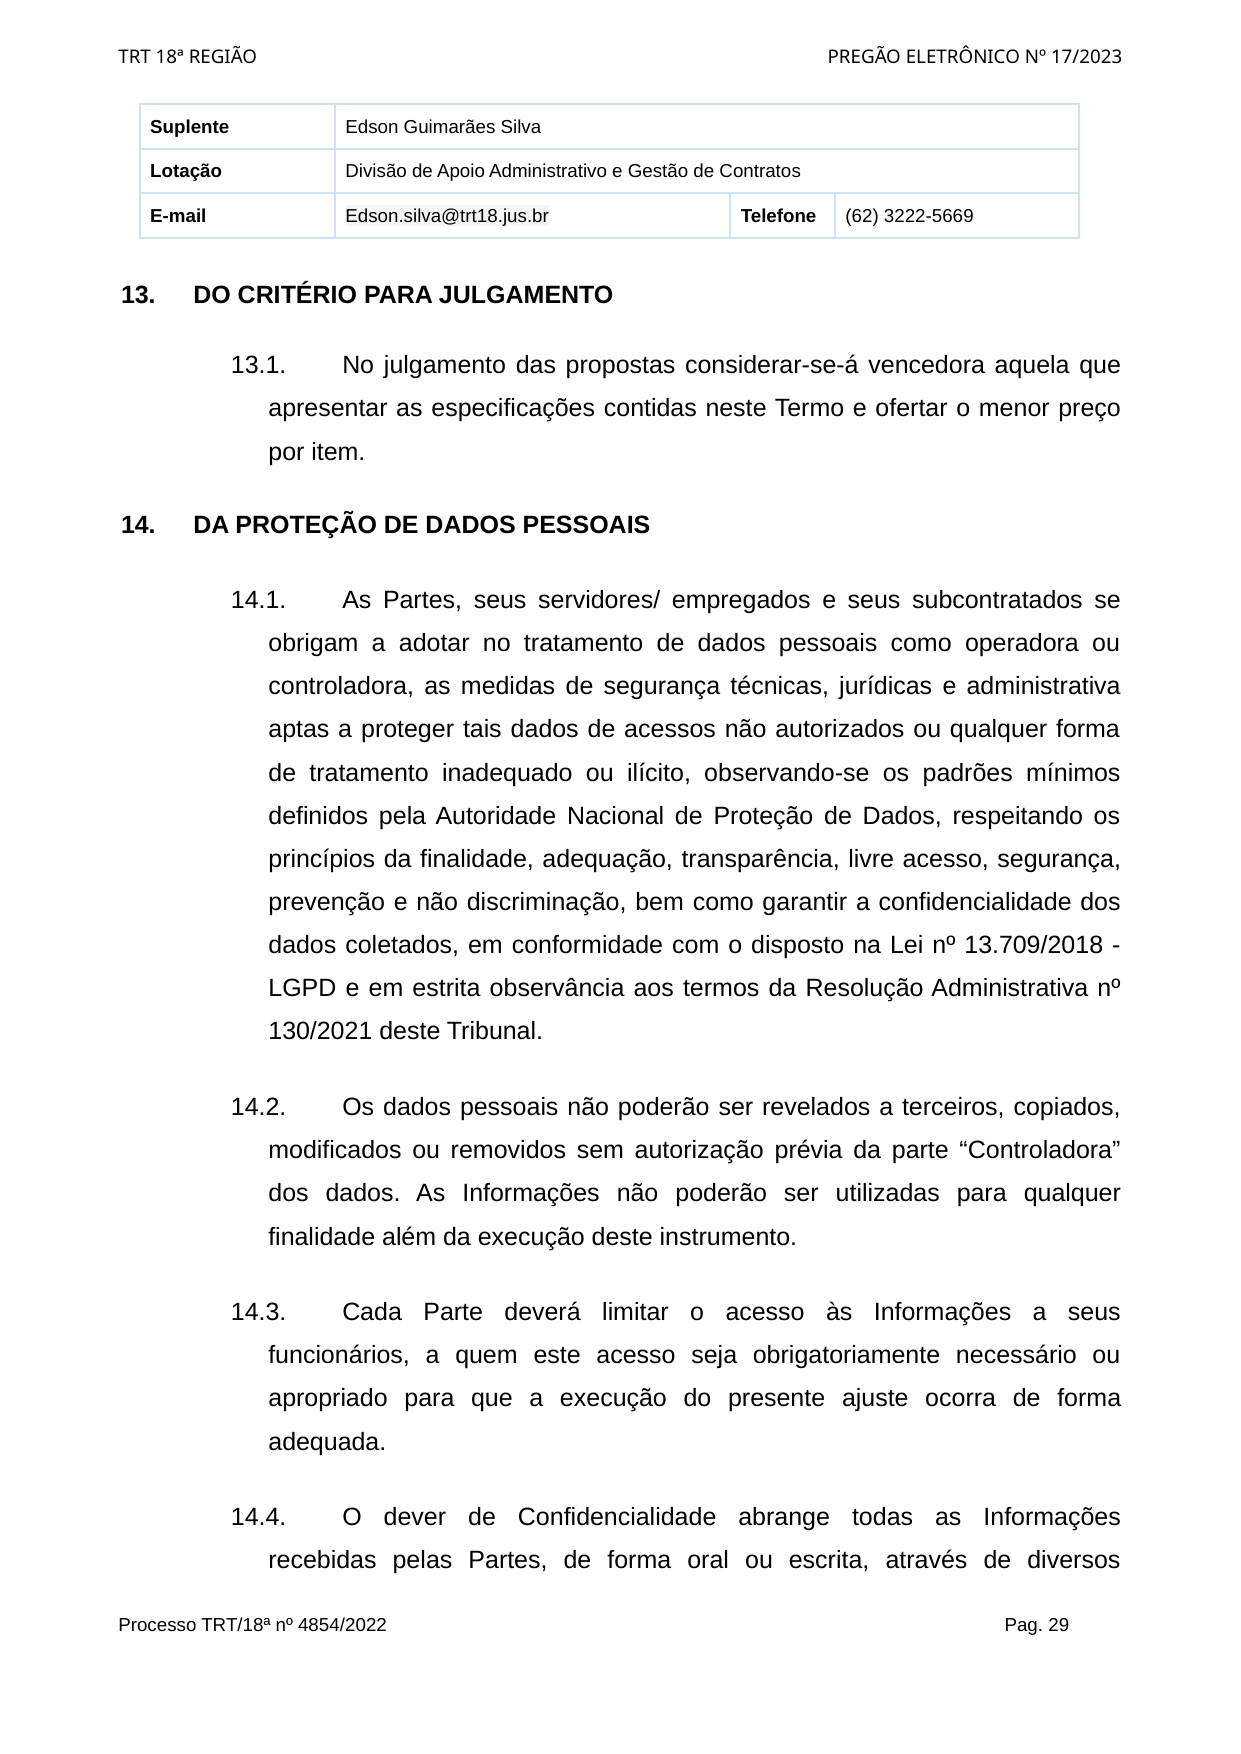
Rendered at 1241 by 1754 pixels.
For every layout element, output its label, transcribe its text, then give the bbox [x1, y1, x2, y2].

table_cell Telefone [731, 194, 834, 237]
table_cell Edson.silva@trt18.jus.br [336, 194, 729, 237]
table_cell Lotação [141, 150, 334, 192]
list O dever de Confidencialidade abrange todas as Informações recebidas pelas Partes, de forma oral ou escrita, através de diversos [231, 1502, 1122, 1574]
list No julgamento das propostas considerar-se-á vencedora aquela que apresentar as especificações contidas neste Termo e ofertar o menor preço por item. [231, 350, 1122, 465]
list DO CRITÉRIO PARA JULGAMENTO [156, 280, 1122, 309]
list Os dados pessoais não poderão ser revelados a terceiros, copiados, modificados ou removidos sem autorização prévia da parte “Controladora” dos dados. As Informações não poderão ser utilizadas para qualquer finalidade além da execução deste instrumento. [231, 1092, 1122, 1250]
list As Partes, seus servidores/ empregados e seus subcontratados se obrigam a adotar no tratamento de dados pessoais como operadora ou controladora, as medidas de segurança técnicas, jurídicas e administrativa aptas a proteger tais dados de acessos não autorizados ou qualquer forma de tratamento inadequado ou ilícito, observando-se os padrões mínimos definidos pela Autoridade Nacional de Proteção de Dados, respeitando os princípios da finalidade, adequação, transparência, livre acesso, segurança, prevenção e não discriminação, bem como garantir a confidencialidade dos dados coletados, em conformidade com o disposto na Lei nº 13.709/2018 - LGPD e em estrita observância aos termos da Resolução Administrativa nº 130/2021 deste Tribunal. [231, 585, 1122, 1045]
table_cell E-mail [141, 194, 334, 237]
table_cell Divisão de Apoio Administrativo e Gestão de Contratos [336, 150, 1078, 192]
list Cada Parte deverá limitar o acesso às Informações a seus funcionários, a quem este acesso seja obrigatoriamente necessário ou apropriado para que a execução do presente ajuste ocorra de forma adequada. [231, 1297, 1122, 1455]
table_cell Edson Guimarães Silva [336, 105, 1078, 148]
table_cell Suplente [141, 105, 334, 148]
list DA PROTEÇÃO DE DADOS PESSOAIS [156, 511, 1122, 539]
table_cell (62) 3222-5669 [836, 194, 1078, 237]
